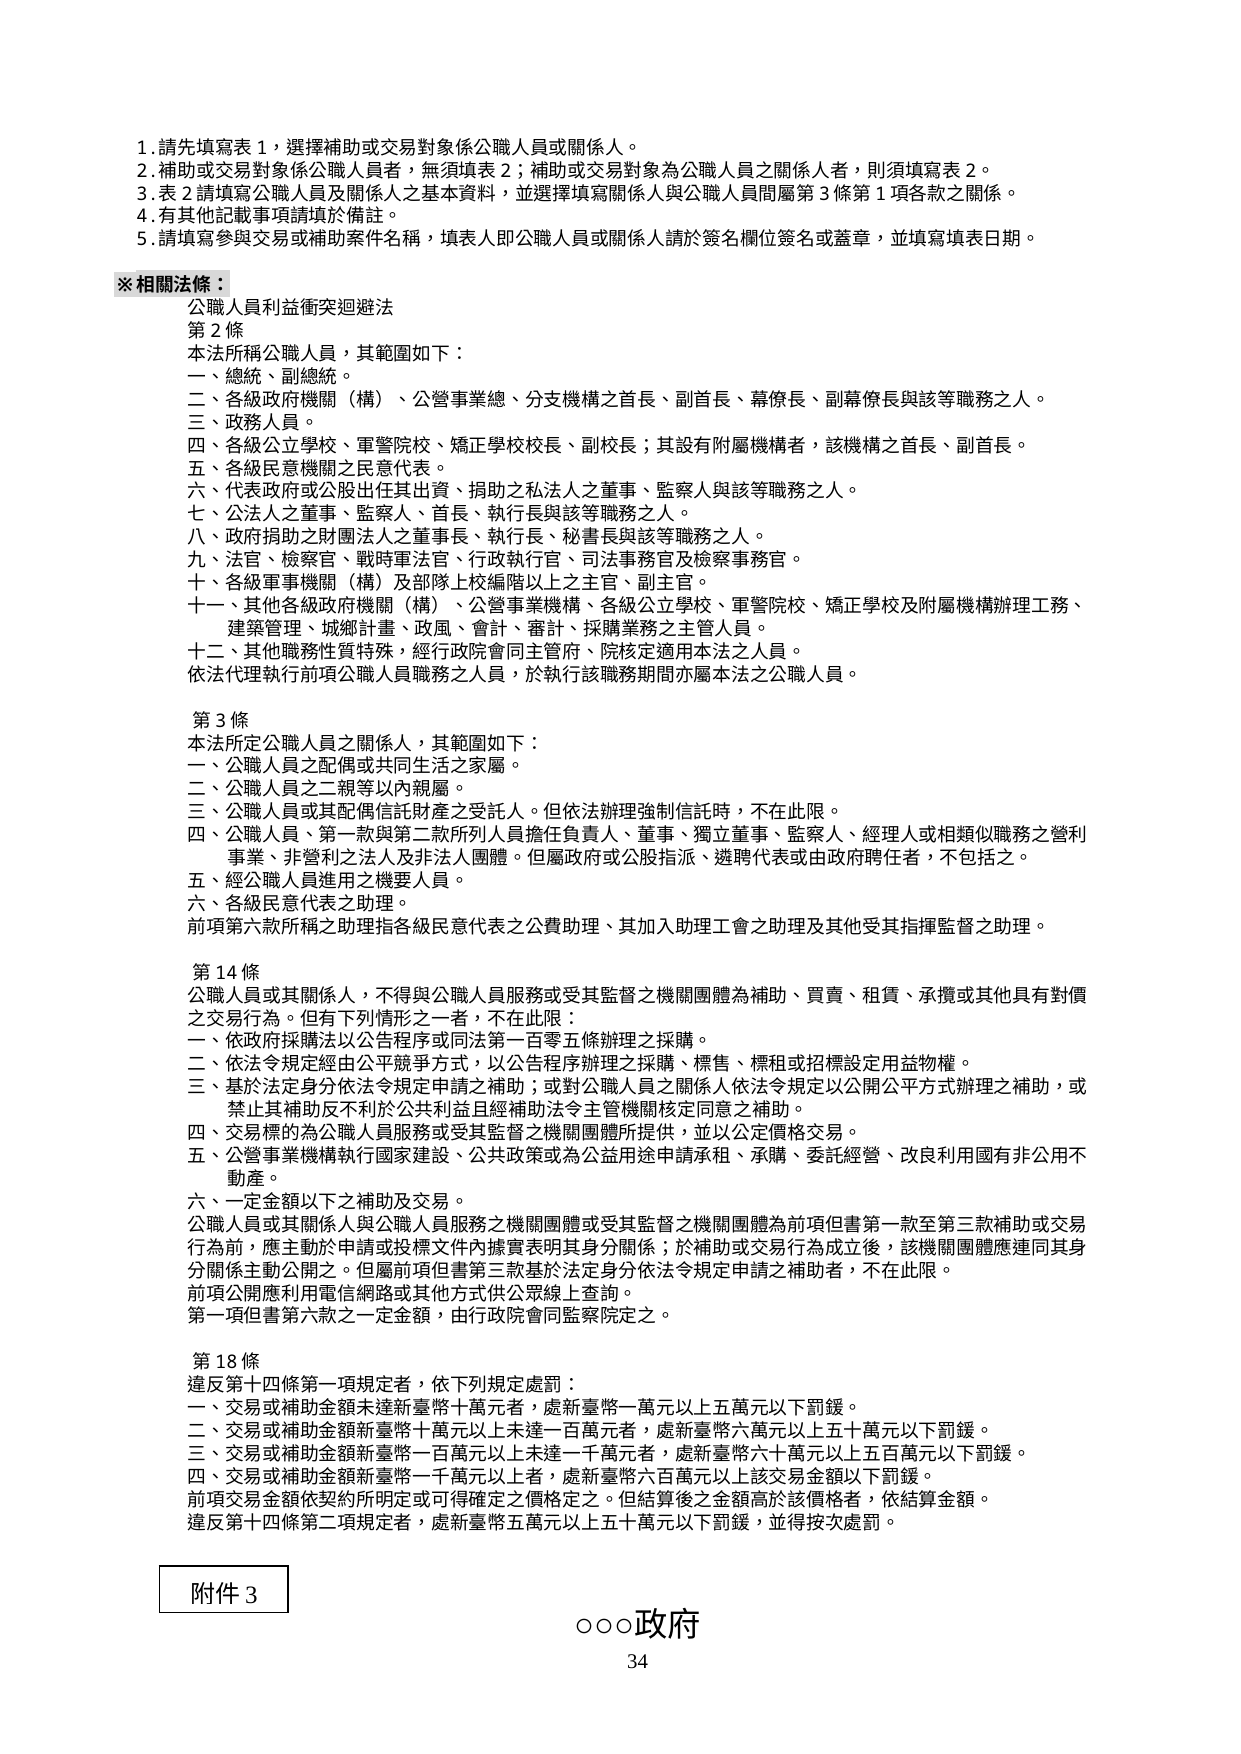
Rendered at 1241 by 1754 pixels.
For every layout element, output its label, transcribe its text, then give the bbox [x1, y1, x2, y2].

text 十、各級軍事機關（構）及部隊上校編階以上之主官、副主官。 [187, 571, 1087, 594]
text 第18條 [113, 1350, 1181, 1373]
text 四、交易標的為公職人員服務或受其監督之機關團體所提供，並以公定價格交易。 [187, 1121, 1087, 1144]
text 違反第十四條第二項規定者，處新臺幣五萬元以上五十萬元以下罰鍰，並得按次處罰。 [187, 1511, 1087, 1534]
text 前項交易金額依契約所明定或可得確定之價格定之。但結算後之金額高於該價格者，依結算金額。 [187, 1488, 1087, 1511]
text 二、依法令規定經由公平競爭方式，以公告程序辦理之採購、標售、標租或招標設定用益物權。 [187, 1052, 1087, 1075]
text 七、公法人之董事、監察人、首長、執行長與該等職務之人。 [187, 502, 1087, 525]
text 六、各級民意代表之助理。 [187, 892, 1087, 915]
text 五、各級民意機關之民意代表。 [187, 457, 1087, 479]
text 一、總統、副總統。 [187, 365, 1087, 388]
text 第3條 [113, 709, 1181, 732]
text 四、公職人員、第一款與第二款所列人員擔任負責人、董事、獨立董事、監察人、經理人或相類似職務之營利事業、非營利之法人及非法人團體。但屬政府或公股指派、遴聘代表或由政府聘任者，不包括之。 [187, 823, 1087, 869]
text 三、公職人員或其配偶信託財產之受託人。但依法辦理強制信託時，不在此限。 [187, 800, 1087, 823]
text 六、代表政府或公股出任其出資、捐助之私法人之董事、監察人與該等職務之人。 [187, 479, 1087, 502]
text 一、公職人員之配偶或共同生活之家屬。 [187, 754, 1087, 777]
text ○○○政府 [187, 1599, 1087, 1645]
text 第一項但書第六款之一定金額，由行政院會同監察院定之。 [187, 1304, 1087, 1327]
text 三、基於法定身分依法令規定申請之補助；或對公職人員之關係人依法令規定以公開公平方式辦理之補助，或禁止其補助反不利於公共利益且經補助法令主管機關核定同意之補助。 [187, 1075, 1087, 1121]
text ※相關法條： [113, 273, 1181, 296]
text 三、交易或補助金額新臺幣一百萬元以上未達一千萬元者，處新臺幣六十萬元以上五百萬元以下罰鍰。 [187, 1442, 1087, 1465]
text 四、各級公立學校、軍警院校、矯正學校校長、副校長；其設有附屬機構者，該機構之首長、副首長。 [187, 434, 1087, 457]
text 十一、其他各級政府機關（構）、公營事業機構、各級公立學校、軍警院校、矯正學校及附屬機構辦理工務、建築管理、城鄉計畫、政風、會計、審計、採購業務之主管人員。 [187, 594, 1087, 640]
text 前項公開應利用電信網路或其他方式供公眾線上查詢。 [187, 1282, 1087, 1304]
text 一、交易或補助金額未達新臺幣十萬元者，處新臺幣一萬元以上五萬元以下罰鍰。 [187, 1396, 1087, 1419]
text ○○○政府 [160, 1567, 287, 1612]
text 十二、其他職務性質特殊，經行政院會同主管府、院核定適用本法之人員。 [187, 640, 1087, 663]
text 附件3 [175, 1574, 272, 1604]
text 第14條 [113, 961, 1181, 984]
text 依法代理執行前項公職人員職務之人員，於執行該職務期間亦屬本法之公職人員。 [187, 663, 1087, 686]
text 違反第十四條第一項規定者，依下列規定處罰： [187, 1373, 1087, 1396]
text 公職人員或其關係人，不得與公職人員服務或受其監督之機關團體為補助、買賣、租賃、承攬或其他具有對價之交易行為。但有下列情形之一者，不在此限： [187, 984, 1087, 1029]
text 公職人員或其關係人與公職人員服務之機關團體或受其監督之機關團體為前項但書第一款至第三款補助或交易行為前，應主動於申請或投標文件內據實表明其身分關係；於補助或交易行為成立後，該機關團體應連同其身分關係主動公開之。但屬前項但書第三款基於法定身分依法令規定申請之補助者，不在此限。 [187, 1213, 1087, 1282]
text 九、法官、檢察官、戰時軍法官、行政執行官、司法事務官及檢察事務官。 [187, 548, 1087, 571]
text 三、政務人員。 [187, 411, 1087, 434]
text 一、依政府採購法以公告程序或同法第一百零五條辦理之採購。 [187, 1029, 1087, 1052]
text 本法所定公職人員之關係人，其範圍如下： [187, 732, 1087, 754]
text 八、政府捐助之財團法人之董事長、執行長、秘書長與該等職務之人。 [187, 525, 1087, 548]
text 五、公營事業機構執行國家建設、公共政策或為公益用途申請承租、承購、委託經營、改良利用國有非公用不動產。 [187, 1144, 1087, 1190]
text 1.請先填寫表1，選擇補助或交易對象係公職人員或關係人。 [113, 136, 1181, 159]
text 五、經公職人員進用之機要人員。 [187, 869, 1087, 892]
text 二、交易或補助金額新臺幣十萬元以上未達一百萬元者，處新臺幣六萬元以上五十萬元以下罰鍰。 [187, 1419, 1087, 1442]
text 二、公職人員之二親等以內親屬。 [187, 777, 1087, 800]
text 公職人員利益衝突迴避法 [187, 296, 1087, 319]
text 六、一定金額以下之補助及交易。 [187, 1190, 1087, 1213]
text 本法所稱公職人員，其範圍如下： [187, 342, 1087, 365]
text 前項第六款所稱之助理指各級民意代表之公費助理、其加入助理工會之助理及其他受其指揮監督之助理。 [187, 915, 1087, 938]
text 3.表2請填寫公職人員及關係人之基本資料，並選擇填寫關係人與公職人員間屬第3條第1項各款之關係。 [113, 182, 1181, 204]
text 5.請填寫參與交易或補助案件名稱，填表人即公職人員或關係人請於簽名欄位簽名或蓋章，並填寫填表日期。 [113, 227, 1181, 250]
text 第2條 [187, 319, 1087, 342]
text 四、交易或補助金額新臺幣一千萬元以上者，處新臺幣六百萬元以上該交易金額以下罰鍰。 [187, 1465, 1087, 1488]
text 4.有其他記載事項請填於備註。 [113, 204, 1181, 227]
text 2.補助或交易對象係公職人員者，無須填表2；補助或交易對象為公職人員之關係人者，則須填寫表2。 [113, 159, 1181, 182]
text 二、各級政府機關（構）、公營事業總、分支機構之首長、副首長、幕僚長、副幕僚長與該等職務之人。 [187, 388, 1087, 411]
